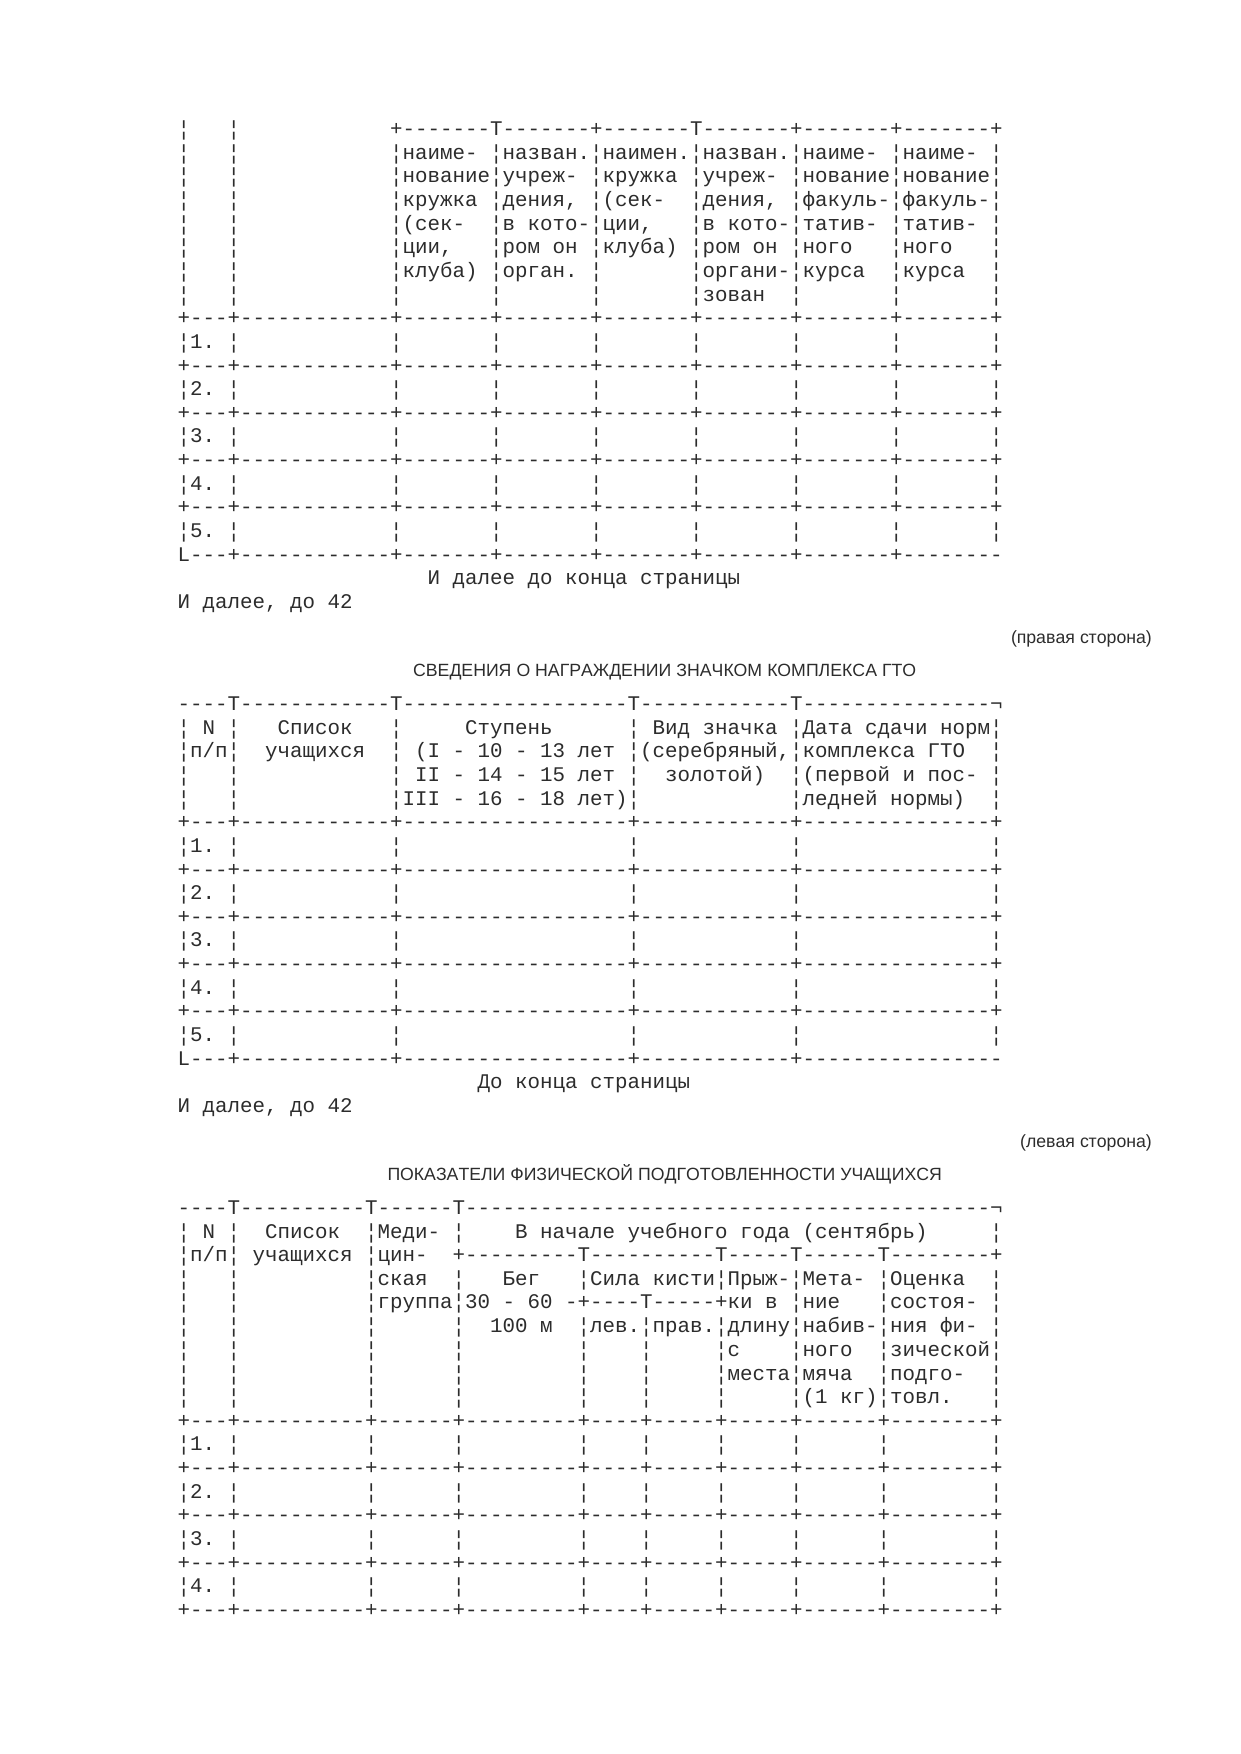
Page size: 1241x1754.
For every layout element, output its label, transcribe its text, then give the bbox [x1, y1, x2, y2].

text +---+----------+------+---------+----+-----+-----+------+--------+ [177, 1599, 1152, 1623]
text ¦ ¦ ¦ ¦ 100 м ¦лев.¦прав.¦длину¦набив-¦ния фи- ¦ [177, 1315, 1152, 1339]
text ¦2. ¦ ¦ ¦ ¦ ¦ ¦ ¦ ¦ [177, 378, 1152, 402]
text ¦ ¦ ¦клуба) ¦орган. ¦ ¦органи-¦курса ¦курса ¦ [177, 260, 1152, 284]
text +---+----------+------+---------+----+-----+-----+------+--------+ [177, 1552, 1152, 1575]
text И далее до конца страницы [177, 567, 1152, 591]
text +---+------------+------------------+------------+---------------+ [177, 953, 1152, 977]
text ¦2. ¦ ¦ ¦ ¦ ¦ ¦ ¦ ¦ ¦ [177, 1481, 1152, 1504]
text ¦ N ¦ Список ¦Меди- ¦ В начале учебного года (сентябрь) ¦ [177, 1221, 1152, 1244]
text ¦ ¦ ¦ская ¦ Бег ¦Сила кисти¦Прыж-¦Мета- ¦Оценка ¦ [177, 1268, 1152, 1292]
text L---+------------+------------------+------------+---------------- [177, 1048, 1152, 1071]
text СВЕДЕНИЯ О НАГРАЖДЕНИИ ЗНАЧКОМ КОМПЛЕКСА ГТО [177, 660, 1152, 681]
text ¦ ¦ ¦(сек- ¦в кото-¦ции, ¦в кото-¦татив- ¦татив- ¦ [177, 213, 1152, 236]
text ----T----------T------T------------------------------------------¬ [177, 1197, 1152, 1221]
text +---+------------+-------+-------+-------+-------+-------+-------+ [177, 354, 1152, 378]
text ¦ ¦ ¦ ¦ ¦ ¦ ¦места¦мяча ¦подго- ¦ [177, 1362, 1152, 1386]
text ¦п/п¦ учащихся ¦ (I - 10 - 13 лет ¦(серебряный,¦комплекса ГТО ¦ [177, 740, 1152, 764]
text ¦ N ¦ Список ¦ Ступень ¦ Вид значка ¦Дата сдачи норм¦ [177, 717, 1152, 740]
text ¦ ¦ ¦кружка ¦дения, ¦(сек- ¦дения, ¦факуль-¦факуль-¦ [177, 189, 1152, 213]
text ¦3. ¦ ¦ ¦ ¦ ¦ ¦ ¦ ¦ [177, 426, 1152, 449]
text ¦4. ¦ ¦ ¦ ¦ ¦ ¦ ¦ ¦ [177, 473, 1152, 496]
text +---+------------+-------+-------+-------+-------+-------+-------+ [177, 307, 1152, 331]
text +---+------------+------------------+------------+---------------+ [177, 858, 1152, 882]
text (правая сторона) [177, 627, 1152, 648]
text +---+----------+------+---------+----+-----+-----+------+--------+ [177, 1504, 1152, 1528]
text ¦ ¦ ¦группа¦30 - 60 -+----T-----+ки в ¦ние ¦состоя- ¦ [177, 1292, 1152, 1315]
text ПОКАЗАТЕЛИ ФИЗИЧЕСКОЙ ПОДГОТОВЛЕННОСТИ УЧАЩИХСЯ [177, 1164, 1152, 1184]
text ¦ ¦ ¦наиме- ¦назван.¦наимен.¦назван.¦наиме- ¦наиме- ¦ [177, 142, 1152, 165]
text ¦ ¦ ¦ ¦ ¦ ¦зован ¦ ¦ ¦ [177, 284, 1152, 307]
text ¦ ¦ ¦ции, ¦ром он ¦клуба) ¦ром он ¦ного ¦ного ¦ [177, 236, 1152, 260]
text ¦1. ¦ ¦ ¦ ¦ ¦ ¦ ¦ ¦ [177, 331, 1152, 354]
text +---+----------+------+---------+----+-----+-----+------+--------+ [177, 1457, 1152, 1481]
text ¦5. ¦ ¦ ¦ ¦ ¦ ¦ ¦ ¦ [177, 520, 1152, 544]
text ¦п/п¦ учащихся ¦цин- +---------T----------T-----T------T--------+ [177, 1244, 1152, 1268]
text ¦ ¦ ¦ ¦ ¦ ¦ ¦с ¦ного ¦зической¦ [177, 1339, 1152, 1362]
text +---+------------+------------------+------------+---------------+ [177, 1000, 1152, 1024]
text ¦3. ¦ ¦ ¦ ¦ ¦ ¦ ¦ ¦ ¦ [177, 1528, 1152, 1552]
text И далее, до 42 [177, 591, 1152, 615]
text +---+------------+-------+-------+-------+-------+-------+-------+ [177, 449, 1152, 473]
text ¦ ¦ ¦ II - 14 - 15 лет ¦ золотой) ¦(первой и пос- ¦ [177, 764, 1152, 788]
text ¦1. ¦ ¦ ¦ ¦ ¦ ¦ ¦ ¦ ¦ [177, 1433, 1152, 1457]
text ¦ ¦ ¦III - 16 - 18 лет)¦ ¦ледней нормы) ¦ [177, 788, 1152, 811]
text (левая сторона) [177, 1131, 1152, 1152]
text До конца страницы [177, 1071, 1152, 1095]
text ¦5. ¦ ¦ ¦ ¦ ¦ [177, 1024, 1152, 1048]
text ----T------------T------------------T------------T---------------¬ [177, 693, 1152, 717]
text И далее, до 42 [177, 1095, 1152, 1119]
text ¦ ¦ ¦нование¦учреж- ¦кружка ¦учреж- ¦нование¦нование¦ [177, 165, 1152, 189]
text ¦3. ¦ ¦ ¦ ¦ ¦ [177, 929, 1152, 953]
text +---+------------+-------+-------+-------+-------+-------+-------+ [177, 496, 1152, 520]
text ¦ ¦ ¦ ¦ ¦ ¦ ¦ ¦(1 кг)¦товл. ¦ [177, 1386, 1152, 1410]
text +---+------------+-------+-------+-------+-------+-------+-------+ [177, 402, 1152, 426]
text +---+------------+------------------+------------+---------------+ [177, 906, 1152, 929]
text ¦2. ¦ ¦ ¦ ¦ ¦ [177, 882, 1152, 906]
text L---+------------+-------+-------+-------+-------+-------+-------- [177, 544, 1152, 567]
text +---+----------+------+---------+----+-----+-----+------+--------+ [177, 1410, 1152, 1433]
text ¦1. ¦ ¦ ¦ ¦ ¦ [177, 835, 1152, 858]
text ¦4. ¦ ¦ ¦ ¦ ¦ ¦ ¦ ¦ ¦ [177, 1575, 1152, 1599]
text ¦4. ¦ ¦ ¦ ¦ ¦ [177, 977, 1152, 1000]
text ¦ ¦ +-------T-------+-------T-------+-------+-------+ [177, 118, 1152, 142]
text +---+------------+------------------+------------+---------------+ [177, 811, 1152, 835]
